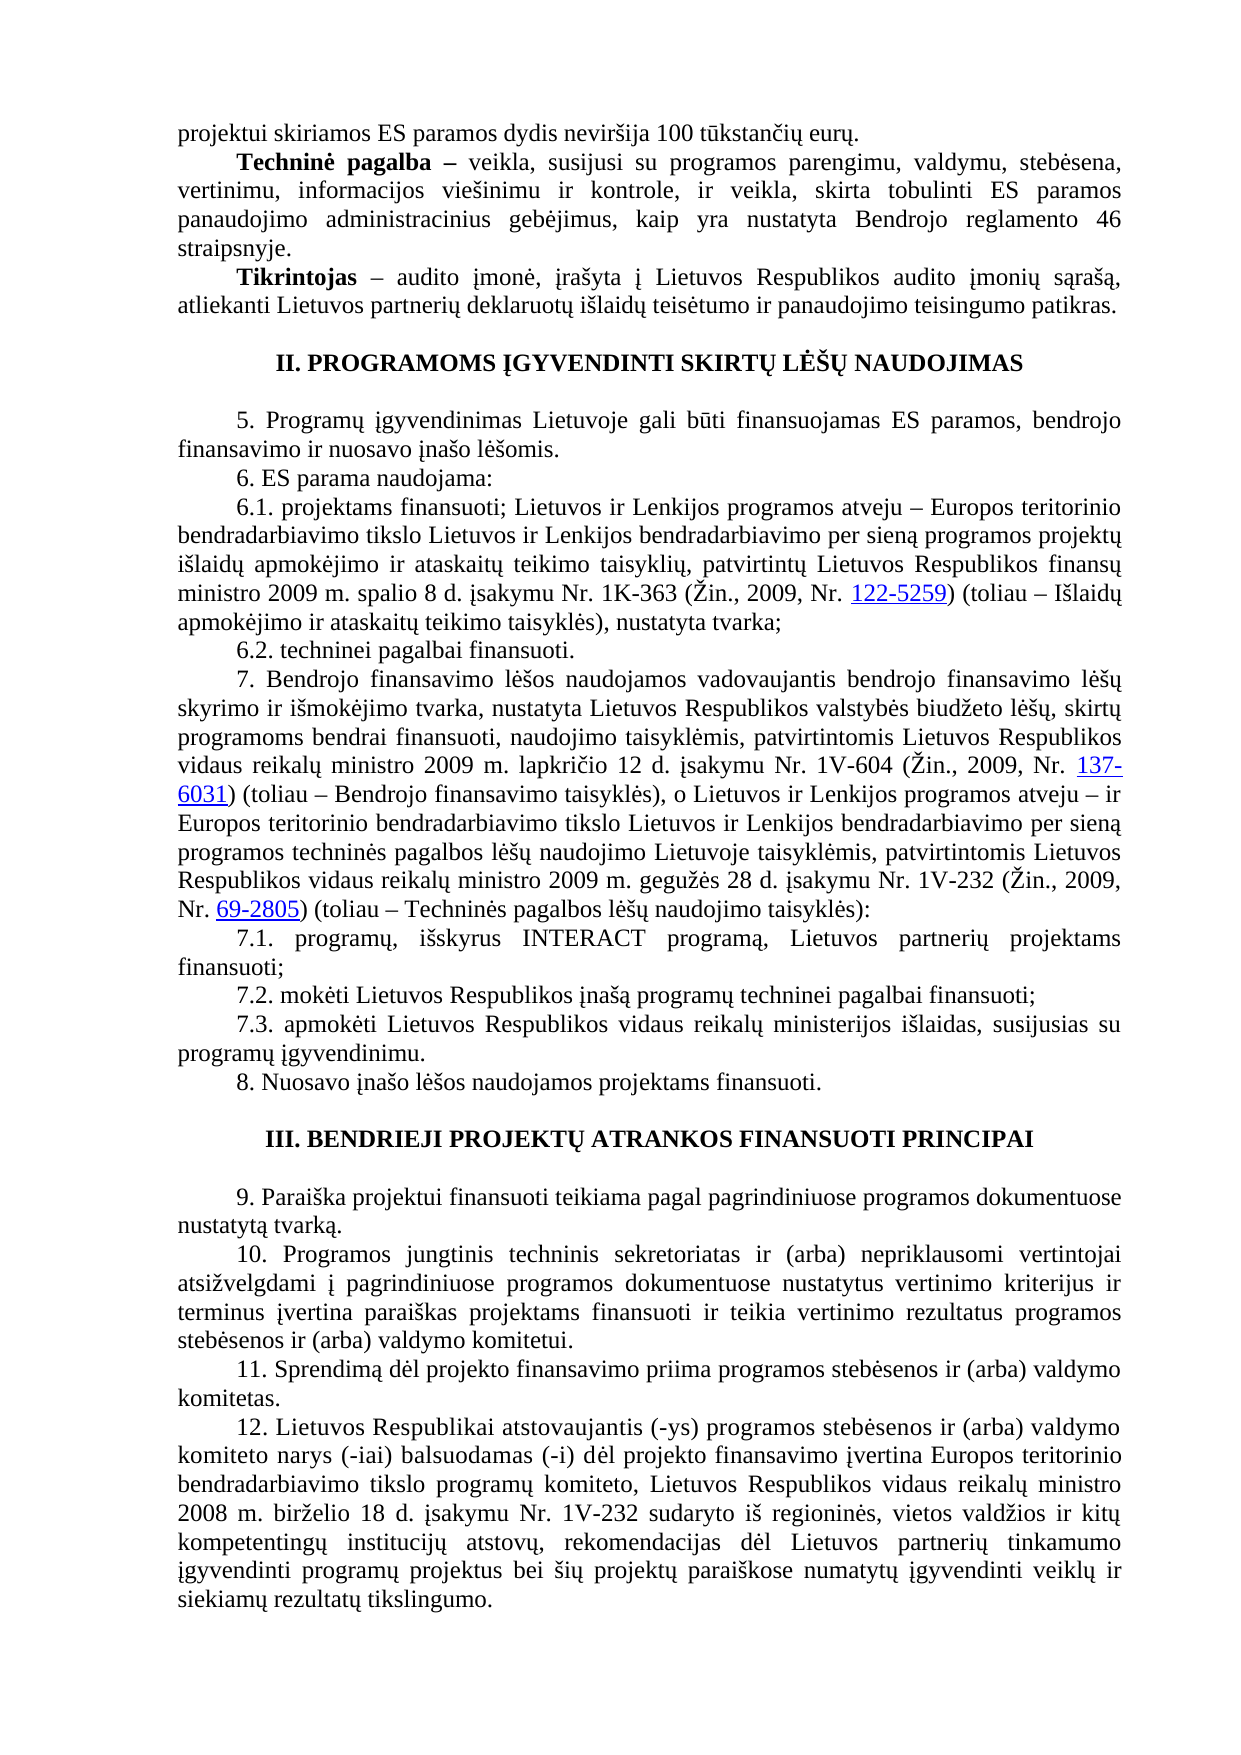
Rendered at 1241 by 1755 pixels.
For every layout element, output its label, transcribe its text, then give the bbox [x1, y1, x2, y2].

text projektui skiriamos ES paramos dydis neviršija 100 tūkstančių eurų. [177, 118, 1122, 147]
text 7. Bendrojo finansavimo lėšos naudojamos vadovaujantis bendrojo finansavimo lėšų skyrimo ir išmokėjimo tvarka, nustatyta Lietuvos Respublikos valstybės biudžeto lėšų, skirtų programoms bendrai finansuoti, naudojimo taisyklėmis, patvirtintomis Lietuvos Respublikos vidaus reikalų ministro 2009 m. lapkričio 12 d. įsakymu Nr. 1V-604 (Žin., 2009, Nr. 137-6031) (toliau – Bendrojo finansavimo taisyklės), o Lietuvos ir Lenkijos programos atveju – ir Europos teritorinio bendradarbiavimo tikslo Lietuvos ir Lenkijos bendradarbiavimo per sieną programos techninės pagalbos lėšų naudojimo Lietuvoje taisyklėmis, patvirtintomis Lietuvos Respublikos vidaus reikalų ministro 2009 m. gegužės 28 d. įsakymu Nr. 1V-232 (Žin., 2009, Nr. 69-2805) (toliau – Techninės pagalbos lėšų naudojimo taisyklės): [177, 664, 1122, 923]
text 6.2. techninei pagalbai finansuoti. [177, 636, 1122, 664]
text 11. Sprendimą dėl projekto finansavimo priima programos stebėsenos ir (arba) valdymo komitetas. [177, 1354, 1122, 1412]
text 10. Programos jungtinis techninis sekretoriatas ir (arba) nepriklausomi vertintojai atsižvelgdami į pagrindiniuose programos dokumentuose nustatytus vertinimo kriterijus ir terminus įvertina paraiškas projektams finansuoti ir teikia vertinimo rezultatus programos stebėsenos ir (arba) valdymo komitetui. [177, 1239, 1122, 1354]
text 7.2. mokėti Lietuvos Respublikos įnašą programų techninei pagalbai finansuoti; [177, 981, 1122, 1009]
text II. PROGRAMOMS ĮGYVENDINTI SKIRTŲ LĖŠŲ NAUDOJIMAS [177, 348, 1122, 377]
text 6.1. projektams finansuoti; Lietuvos ir Lenkijos programos atveju – Europos teritorinio bendradarbiavimo tikslo Lietuvos ir Lenkijos bendradarbiavimo per sieną programos projektų išlaidų apmokėjimo ir ataskaitų teikimo taisyklių, patvirtintų Lietuvos Respublikos finansų ministro 2009 m. spalio 8 d. įsakymu Nr. 1K-363 (Žin., 2009, Nr. 122-5259) (toliau – Išlaidų apmokėjimo ir ataskaitų teikimo taisyklės), nustatyta tvarka; [177, 492, 1122, 636]
text 6. ES parama naudojama: [177, 463, 1122, 492]
text Tikrintojas – audito įmonė, įrašyta į Lietuvos Respublikos audito įmonių sąrašą, atliekanti Lietuvos partnerių deklaruotų išlaidų teisėtumo ir panaudojimo teisingumo patikras. [177, 262, 1122, 319]
text 9. Paraiška projektui finansuoti teikiama pagal pagrindiniuose programos dokumentuose nustatytą tvarką. [177, 1182, 1122, 1239]
text III. BENDRIEJI PROJEKTŲ ATRANKOS FINANSUOTI PRINCIPAI [177, 1124, 1122, 1153]
text 7.1. programų, išskyrus INTERACT programą, Lietuvos partnerių projektams finansuoti; [177, 923, 1122, 981]
text 8. Nuosavo įnašo lėšos naudojamos projektams finansuoti. [177, 1067, 1122, 1096]
text 7.3. apmokėti Lietuvos Respublikos vidaus reikalų ministerijos išlaidas, susijusias su programų įgyvendinimu. [177, 1009, 1122, 1067]
text Techninė pagalba – veikla, susijusi su programos parengimu, valdymu, stebėsena, vertinimu, informacijos viešinimu ir kontrole, ir veikla, skirta tobulinti ES paramos panaudojimo administracinius gebėjimus, kaip yra nustatyta Bendrojo reglamento 46 straipsnyje. [177, 147, 1122, 262]
text 5. Programų įgyvendinimas Lietuvoje gali būti finansuojamas ES paramos, bendrojo finansavimo ir nuosavo įnašo lėšomis. [177, 406, 1122, 463]
text 12. Lietuvos Respublikai atstovaujantis (-ys) programos stebėsenos ir (arba) valdymo komiteto narys (-iai) balsuodamas (-i) dėl projekto finansavimo įvertina Europos teritorinio bendradarbiavimo tikslo programų komiteto, Lietuvos Respublikos vidaus reikalų ministro 2008 m. birželio 18 d. įsakymu Nr. 1V-232 sudaryto iš regioninės, vietos valdžios ir kitų kompetentingų institucijų atstovų, rekomendacijas dėl Lietuvos partnerių tinkamumo įgyvendinti programų projektus bei šių projektų paraiškose numatytų įgyvendinti veiklų ir siekiamų rezultatų tikslingumo. [177, 1412, 1122, 1613]
